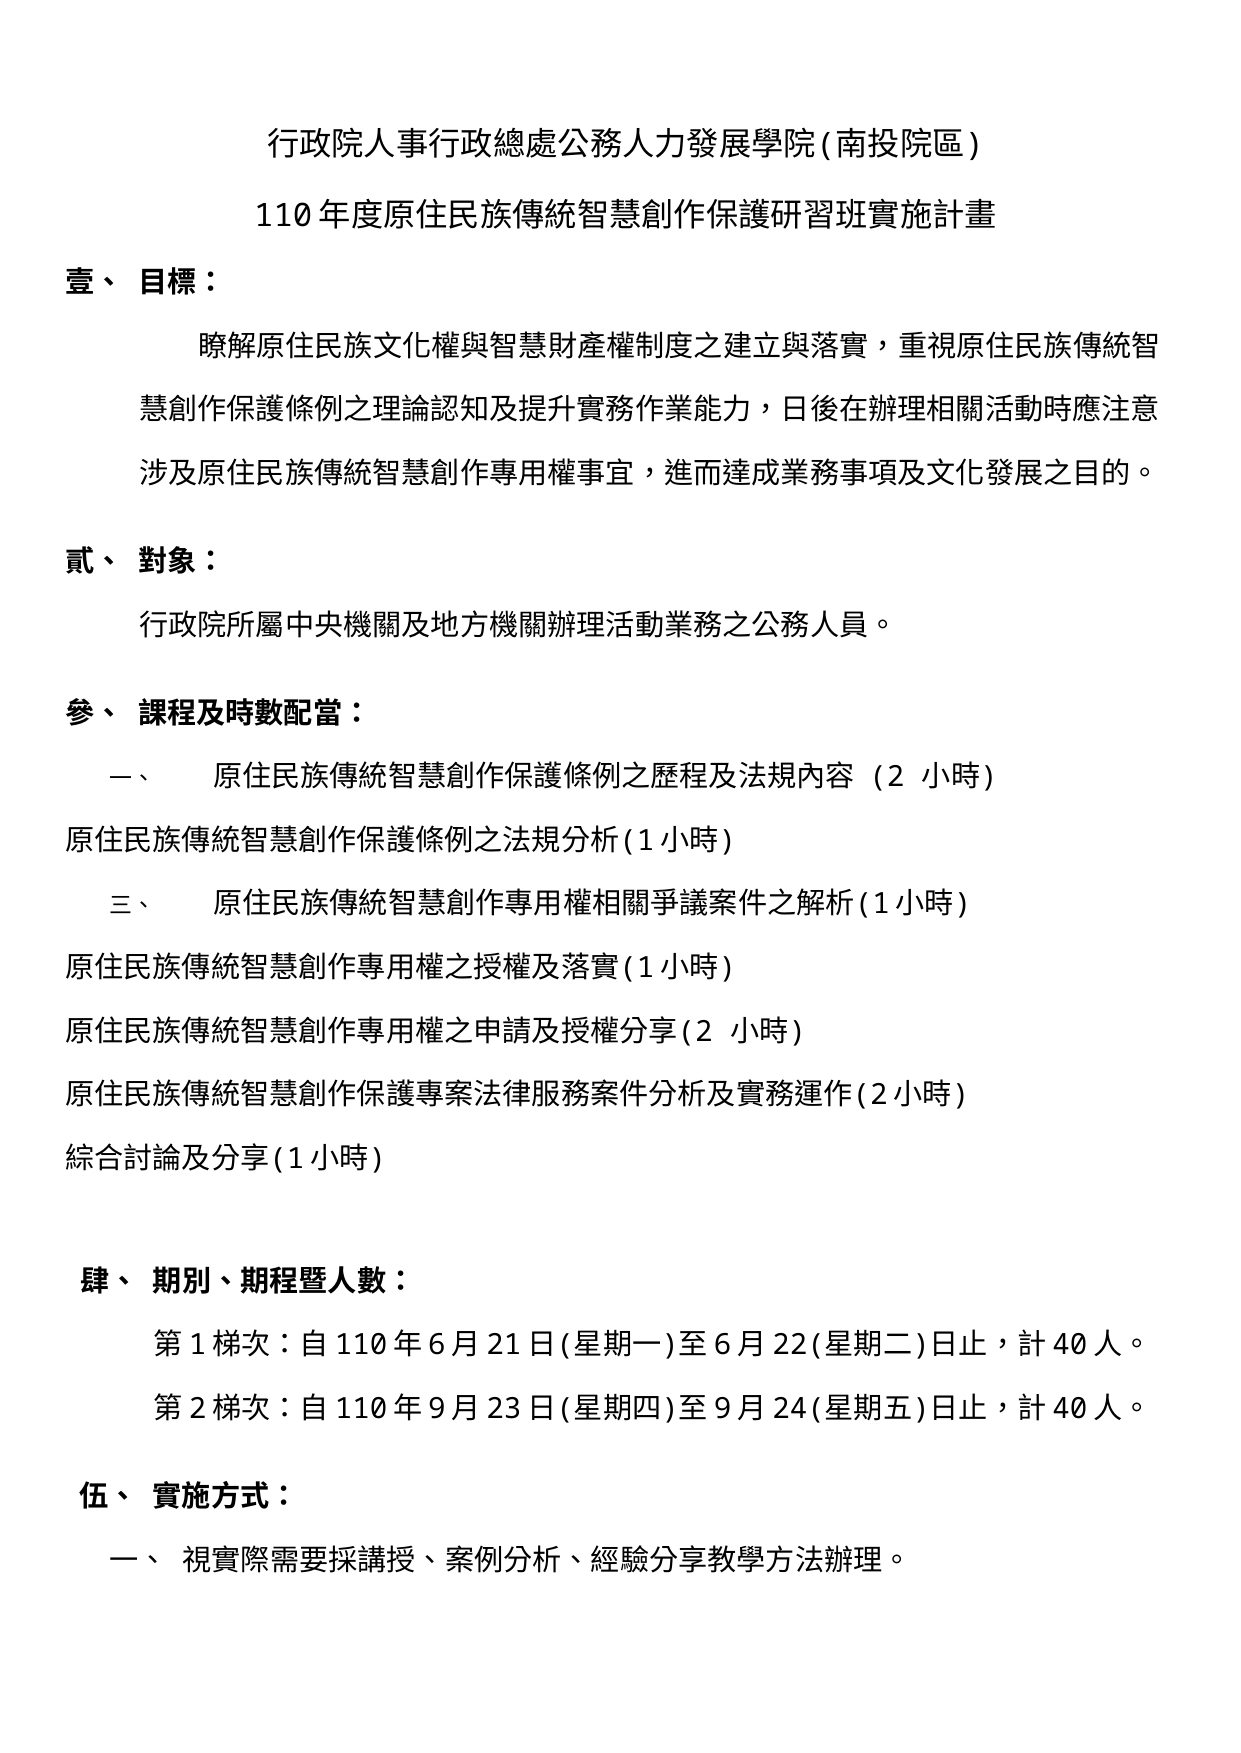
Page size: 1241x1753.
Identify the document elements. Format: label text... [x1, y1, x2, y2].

text 肆、 期別、期程暨人數： [77, 1257, 1129, 1299]
list 原住民族傳統智慧創作保護專案法律服務案件分析及實務運作(2小時) [0, 1071, 1173, 1113]
list 原住民族傳統智慧創作專用權之申請及授權分享(2 小時) [0, 1007, 1173, 1049]
list 原住民族傳統智慧創作保護條例之法規分析(1小時) [0, 817, 1173, 859]
text 貳、 對象： [65, 538, 1175, 580]
list 原住民族傳統智慧創作專用權相關爭議案件之解析(1小時) [109, 880, 1173, 922]
text 行政院人事行政總處公務人力發展學院(南投院區) [164, 118, 1086, 165]
list 原住民族傳統智慧創作保護條例之歷程及法規內容 (2 小時) [109, 753, 1173, 795]
text 瞭解原住民族文化權與智慧財產權制度之建立與落實，重視原住民族傳統智慧創作保護條例之理論認知及提升實務作業能力，日後在辦理相關活動時應注意涉及原住民族傳統智慧創作專用權事宜，進而達成業務事項及文化發展之目的。 [139, 322, 1162, 492]
text 壹、 目標： [65, 259, 1175, 301]
text 參、 課程及時數配當： [65, 689, 1084, 732]
text 第2梯次：自110年9月23日(星期四)至9月24(星期五)日止，計40人。 [75, 1384, 1152, 1427]
text 行政院所屬中央機關及地方機關辦理活動業務之公務人員。 [80, 601, 1084, 643]
list 原住民族傳統智慧創作專用權之授權及落實(1小時) [0, 944, 1173, 986]
text 110年度原住民族傳統智慧創作保護研習班實施計畫 [164, 188, 1086, 236]
text 一、 視實際需要採講授、案例分析、經驗分享教學方法辦理。 [109, 1536, 1099, 1578]
text 第1梯次：自110年6月21日(星期一)至6月22(星期二)日止，計40人。 [75, 1321, 1152, 1363]
text 伍、 實施方式： [65, 1473, 1152, 1515]
list 綜合討論及分享(1小時) [0, 1134, 1173, 1177]
